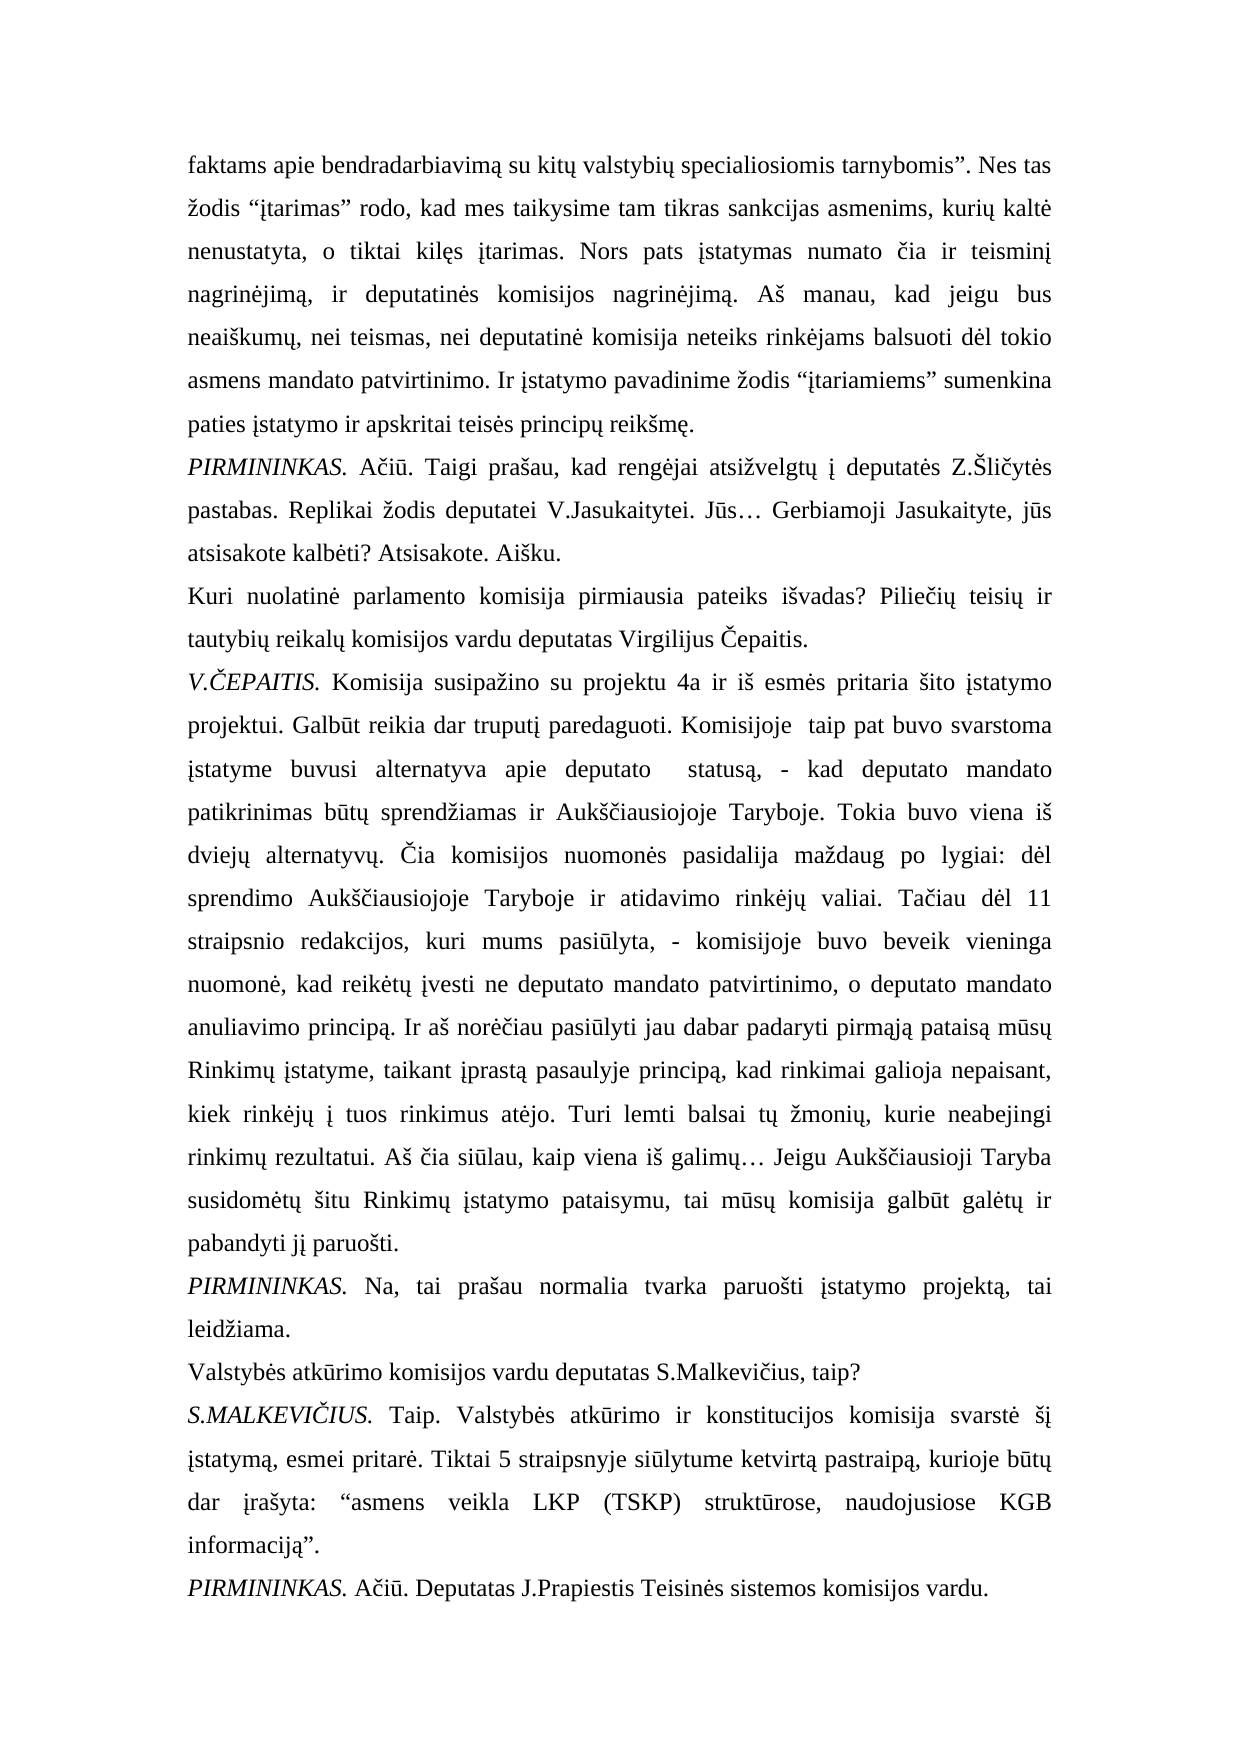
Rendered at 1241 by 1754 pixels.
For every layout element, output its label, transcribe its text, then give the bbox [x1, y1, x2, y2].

text faktams apie bendradarbiavimą su kitų valstybių specialiosiomis tarnybomis”. Nes tas žodis “įtarimas” rodo, kad mes taikysime tam tikras sankcijas asmenims, kurių kaltė nenustatyta, o tiktai kilęs įtarimas. Nors pats įstatymas numato čia ir teisminį nagrinėjimą, ir deputatinės komisijos nagrinėjimą. Aš manau, kad jeigu bus neaiškumų, nei teismas, nei deputatinė komisija neteiks rinkėjams balsuoti dėl tokio asmens mandato patvirtinimo. Ir įstatymo pavadinime žodis “įtariamiems” sumenkina paties įstatymo ir apskritai teisės principų reikšmę. [187, 150, 1053, 437]
text S.MALKEVIČIUS. Taip. Valstybės atkūrimo ir konstitucijos komisija svarstė šį įstatymą, esmei pritarė. Tiktai 5 straipsnyje siūlytume ketvirtą pastraipą, kurioje būtų dar įrašyta: “asmens veikla LKP (TSKP) struktūrose, naudojusiose KGB informaciją”. [187, 1401, 1053, 1559]
text V.ČEPAITIS. Komisija susipažino su projektu 4a ir iš esmės pritaria šito įstatymo projektui. Galbūt reikia dar truputį paredaguoti. Komisijoje taip pat buvo svarstoma įstatyme buvusi alternatyva apie deputato statusą, - kad deputato mandato patikrinimas būtų sprendžiamas ir Aukščiausiojoje Taryboje. Tokia buvo viena iš dviejų alternatyvų. Čia komisijos nuomonės pasidalija maždaug po lygiai: dėl sprendimo Aukščiausiojoje Taryboje ir atidavimo rinkėjų valiai. Tačiau dėl 11 straipsnio redakcijos, kuri mums pasiūlyta, - komisijoje buvo beveik vieninga nuomonė, kad reikėtų įvesti ne deputato mandato patvirtinimo, o deputato mandato anuliavimo principą. Ir aš norėčiau pasiūlyti jau dabar padaryti pirmąją pataisą mūsų Rinkimų įstatyme, taikant įprastą pasaulyje principą, kad rinkimai galioja nepaisant, kiek rinkėjų į tuos rinkimus atėjo. Turi lemti balsai tų žmonių, kurie neabejingi rinkimų rezultatui. Aš čia siūlau, kaip viena iš galimų… Jeigu Aukščiausioji Taryba susidomėtų šitu Rinkimų įstatymo pataisymu, tai mūsų komisija galbūt galėtų ir pabandyti jį paruošti. [187, 667, 1053, 1257]
text Valstybės atkūrimo komisijos vardu deputatas S.Malkevičius, taip? [187, 1357, 1053, 1386]
text PIRMININKAS. Ačiū. Taigi prašau, kad rengėjai atsižvelgtų į deputatės Z.Šličytės pastabas. Replikai žodis deputatei V.Jasukaitytei. Jūs… Gerbiamoji Jasukaityte, jūs atsisakote kalbėti? Atsisakote. Aišku. [187, 452, 1053, 567]
text Kuri nuolatinė parlamento komisija pirmiausia pateiks išvadas? Piliečių teisių ir tautybių reikalų komisijos vardu deputatas Virgilijus Čepaitis. [187, 581, 1053, 653]
text PIRMININKAS. Na, tai prašau normalia tvarka paruošti įstatymo projektą, tai leidžiama. [187, 1271, 1053, 1343]
text PIRMININKAS. Ačiū. Deputatas J.Prapiestis Teisinės sistemos komisijos vardu. [187, 1573, 1053, 1602]
